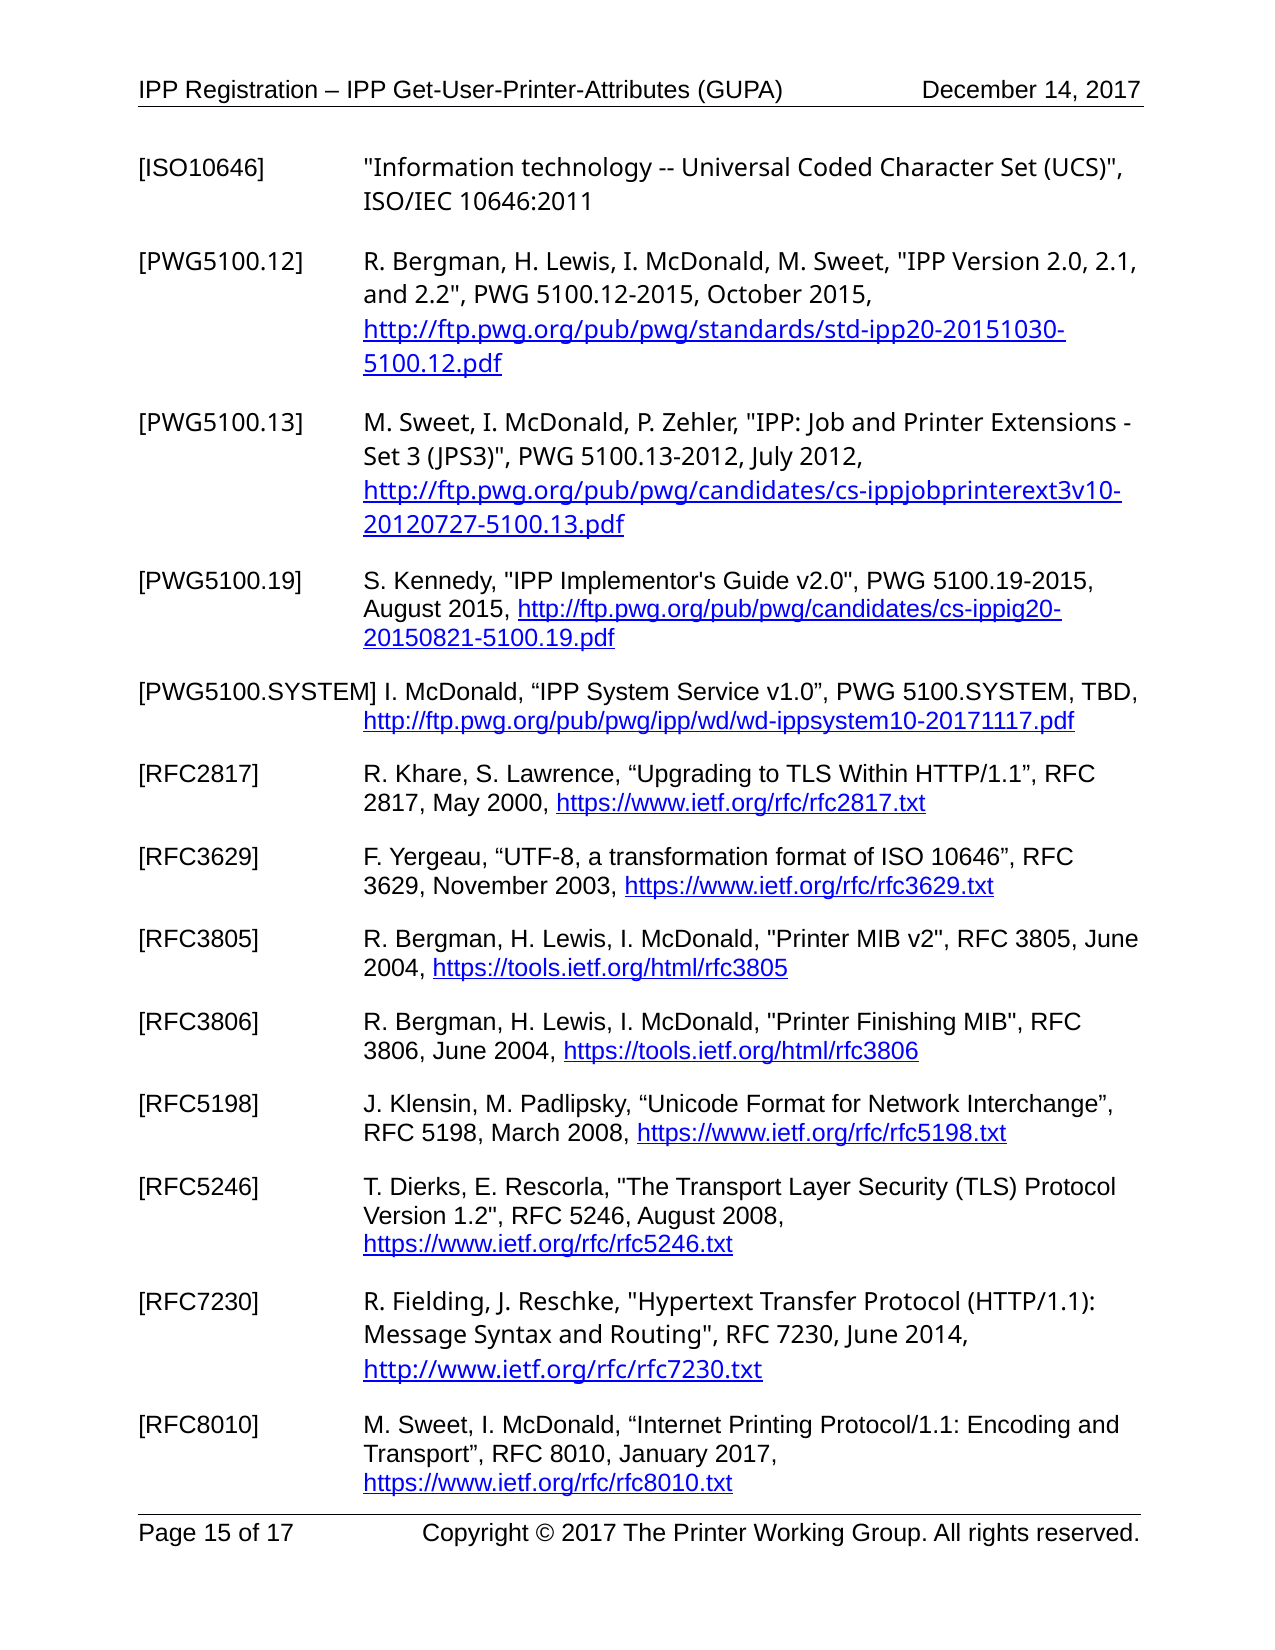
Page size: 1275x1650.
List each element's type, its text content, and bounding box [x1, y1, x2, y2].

text [PWG5100.19] S. Kennedy, "IPP Implementor's Guide v2.0", PWG 5100.19-2015, August 2015, http://ftp.pwg.org/pub/pwg/candidates/cs-ippig20-20150821-5100.19.pdf [138, 566, 1144, 652]
text [RFC3805] R. Bergman, H. Lewis, I. McDonald, "Printer MIB v2", RFC 3805, June 2004, https://tools.ietf.org/html/rfc3805 [138, 924, 1144, 982]
text [RFC8010] M. Sweet, I. McDonald, “Internet Printing Protocol/1.1: Encoding and Transport”, RFC 8010, January 2017, https://www.ietf.org/rfc/rfc8010.txt [138, 1410, 1144, 1497]
text [PWG5100.12] R. Bergman, H. Lewis, I. McDonald, M. Sweet, "IPP Version 2.0, 2.1, and 2.2", PWG 5100.12-2015, October 2015, http://ftp.pwg.org/pub/pwg/standards/std-ipp20-20151030-5100.12.pdf [138, 243, 1144, 379]
text [RFC3629] F. Yergeau, “UTF-8, a transformation format of ISO 10646”, RFC 3629, November 2003, https://www.ietf.org/rfc/rfc3629.txt [138, 842, 1144, 899]
text [PWG5100.SYSTEM] I. McDonald, “IPP System Service v1.0”, PWG 5100.SYSTEM, TBD, http://ftp.pwg.org/pub/pwg/ipp/wd/wd-ippsystem10-20171117.pdf [138, 677, 1144, 734]
text [PWG5100.13] M. Sweet, I. McDonald, P. Zehler, "IPP: Job and Printer Extensions - Set 3 (JPS3)", PWG 5100.13-2012, July 2012, http://ftp.pwg.org/pub/pwg/candidates/cs-ippjobprinterext3v10-20120727-5100.13.pdf [138, 404, 1144, 541]
text [ISO10646] "Information technology -- Universal Coded Character Set (UCS)", ISO/IEC 10646:2011 [138, 150, 1144, 218]
text [RFC2817] R. Khare, S. Lawrence, “Upgrading to TLS Within HTTP/1.1”, RFC 2817, May 2000, https://www.ietf.org/rfc/rfc2817.txt [138, 759, 1144, 817]
text [RFC3806] R. Bergman, H. Lewis, I. McDonald, "Printer Finishing MIB", RFC 3806, June 2004, https://tools.ietf.org/html/rfc3806 [138, 1007, 1144, 1064]
text [RFC7230] R. Fielding, J. Reschke, "Hypertext Transfer Protocol (HTTP/1.1): Message Syntax and Routing", RFC 7230, June 2014, http://www.ietf.org/rfc/rfc7230.txt [138, 1283, 1144, 1385]
text [RFC5246] T. Dierks, E. Rescorla, "The Transport Layer Security (TLS) Protocol Version 1.2", RFC 5246, August 2008, https://www.ietf.org/rfc/rfc5246.txt [138, 1172, 1144, 1258]
text [RFC5198] J. Klensin, M. Padlipsky, “Unicode Format for Network Interchange”, RFC 5198, March 2008, https://www.ietf.org/rfc/rfc5198.txt [138, 1089, 1144, 1147]
